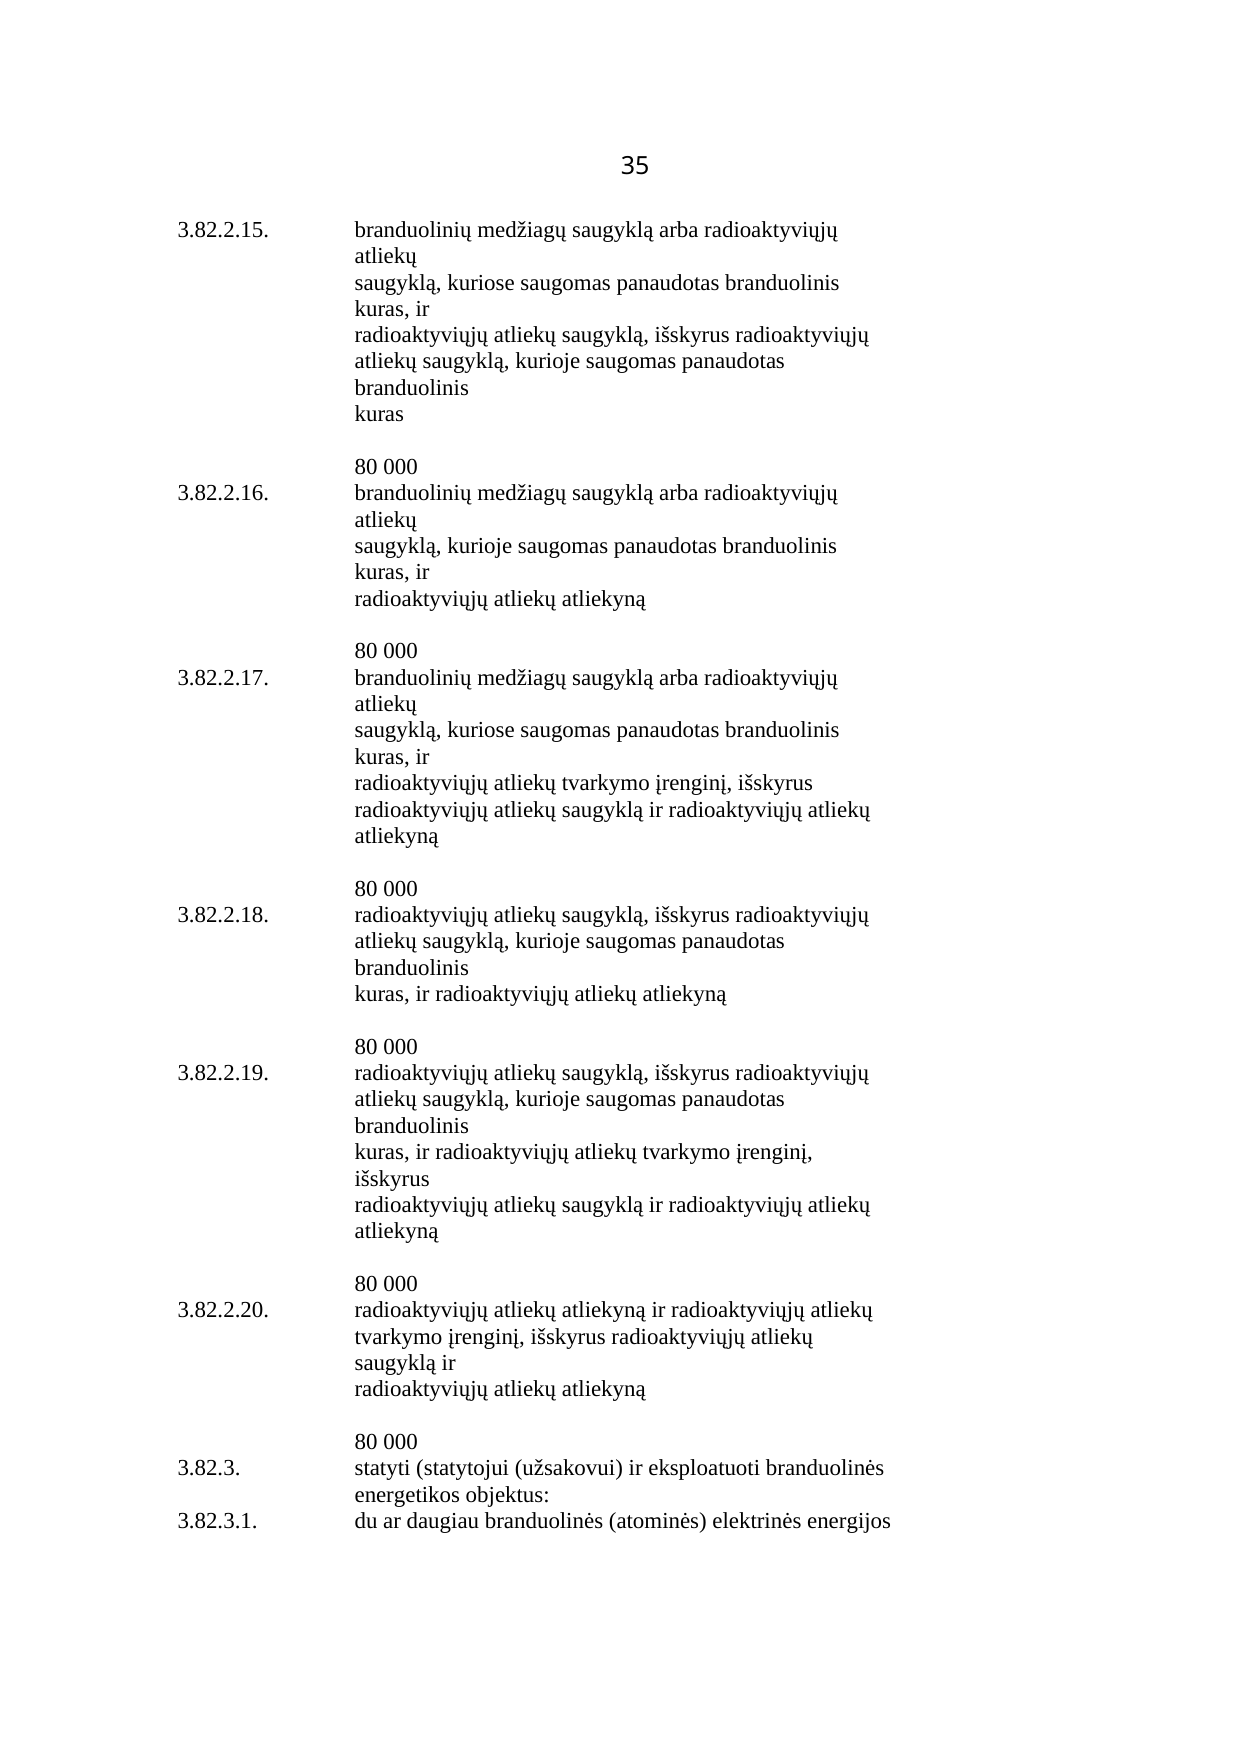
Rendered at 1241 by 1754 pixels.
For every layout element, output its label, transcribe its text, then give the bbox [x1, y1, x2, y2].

text atliekų saugyklą, kurioje saugomas panaudotas branduolinis [354, 1086, 892, 1138]
text 3.82.2.17. branduolinių medžiagų saugyklą arba radioaktyviųjų atliekų [177, 664, 892, 717]
text atliekyną 80 000 [354, 1217, 892, 1296]
text radioaktyviųjų atliekų saugyklą ir radioaktyviųjų atliekų [354, 796, 892, 822]
text radioaktyviųjų atliekų tvarkymo įrenginį, išskyrus [354, 769, 892, 796]
text radioaktyviųjų atliekų atliekyną 80 000 [354, 1375, 892, 1454]
text kuras, ir radioaktyviųjų atliekų tvarkymo įrenginį, išskyrus [354, 1138, 892, 1191]
text 3.82.2.19. radioaktyviųjų atliekų saugyklą, išskyrus radioaktyviųjų [177, 1059, 892, 1086]
text radioaktyviųjų atliekų atliekyną 80 000 [354, 585, 892, 664]
text energetikos objektus: [354, 1481, 892, 1507]
text radioaktyviųjų atliekų saugyklą ir radioaktyviųjų atliekų [354, 1191, 892, 1217]
text saugyklą, kurioje saugomas panaudotas branduolinis kuras, ir [354, 532, 892, 585]
text 3.82.3.1. du ar daugiau branduolinės (atominės) elektrinės energijos [177, 1507, 892, 1533]
text atliekų saugyklą, kurioje saugomas panaudotas branduolinis [354, 348, 892, 400]
text 3.82.2.18. radioaktyviųjų atliekų saugyklą, išskyrus radioaktyviųjų [177, 901, 892, 927]
text saugyklą, kuriose saugomas panaudotas branduolinis kuras, ir [354, 268, 892, 321]
text kuras 80 000 [354, 400, 892, 479]
text saugyklą, kuriose saugomas panaudotas branduolinis kuras, ir [354, 717, 892, 769]
text 3.82.2.16. branduolinių medžiagų saugyklą arba radioaktyviųjų atliekų [177, 479, 892, 532]
text radioaktyviųjų atliekų saugyklą, išskyrus radioaktyviųjų [354, 321, 892, 348]
text 3.82.3. statyti (statytojui (užsakovui) ir eksploatuoti branduolinės [177, 1454, 892, 1481]
text 3.82.2.15. branduolinių medžiagų saugyklą arba radioaktyviųjų atliekų [177, 216, 892, 268]
text atliekyną 80 000 [354, 822, 892, 901]
text tvarkymo įrenginį, išskyrus radioaktyviųjų atliekų saugyklą ir [354, 1323, 892, 1375]
text 3.82.2.20. radioaktyviųjų atliekų atliekyną ir radioaktyviųjų atliekų [177, 1296, 892, 1323]
text kuras, ir radioaktyviųjų atliekų atliekyną 80 000 [354, 980, 892, 1059]
text atliekų saugyklą, kurioje saugomas panaudotas branduolinis [354, 927, 892, 980]
